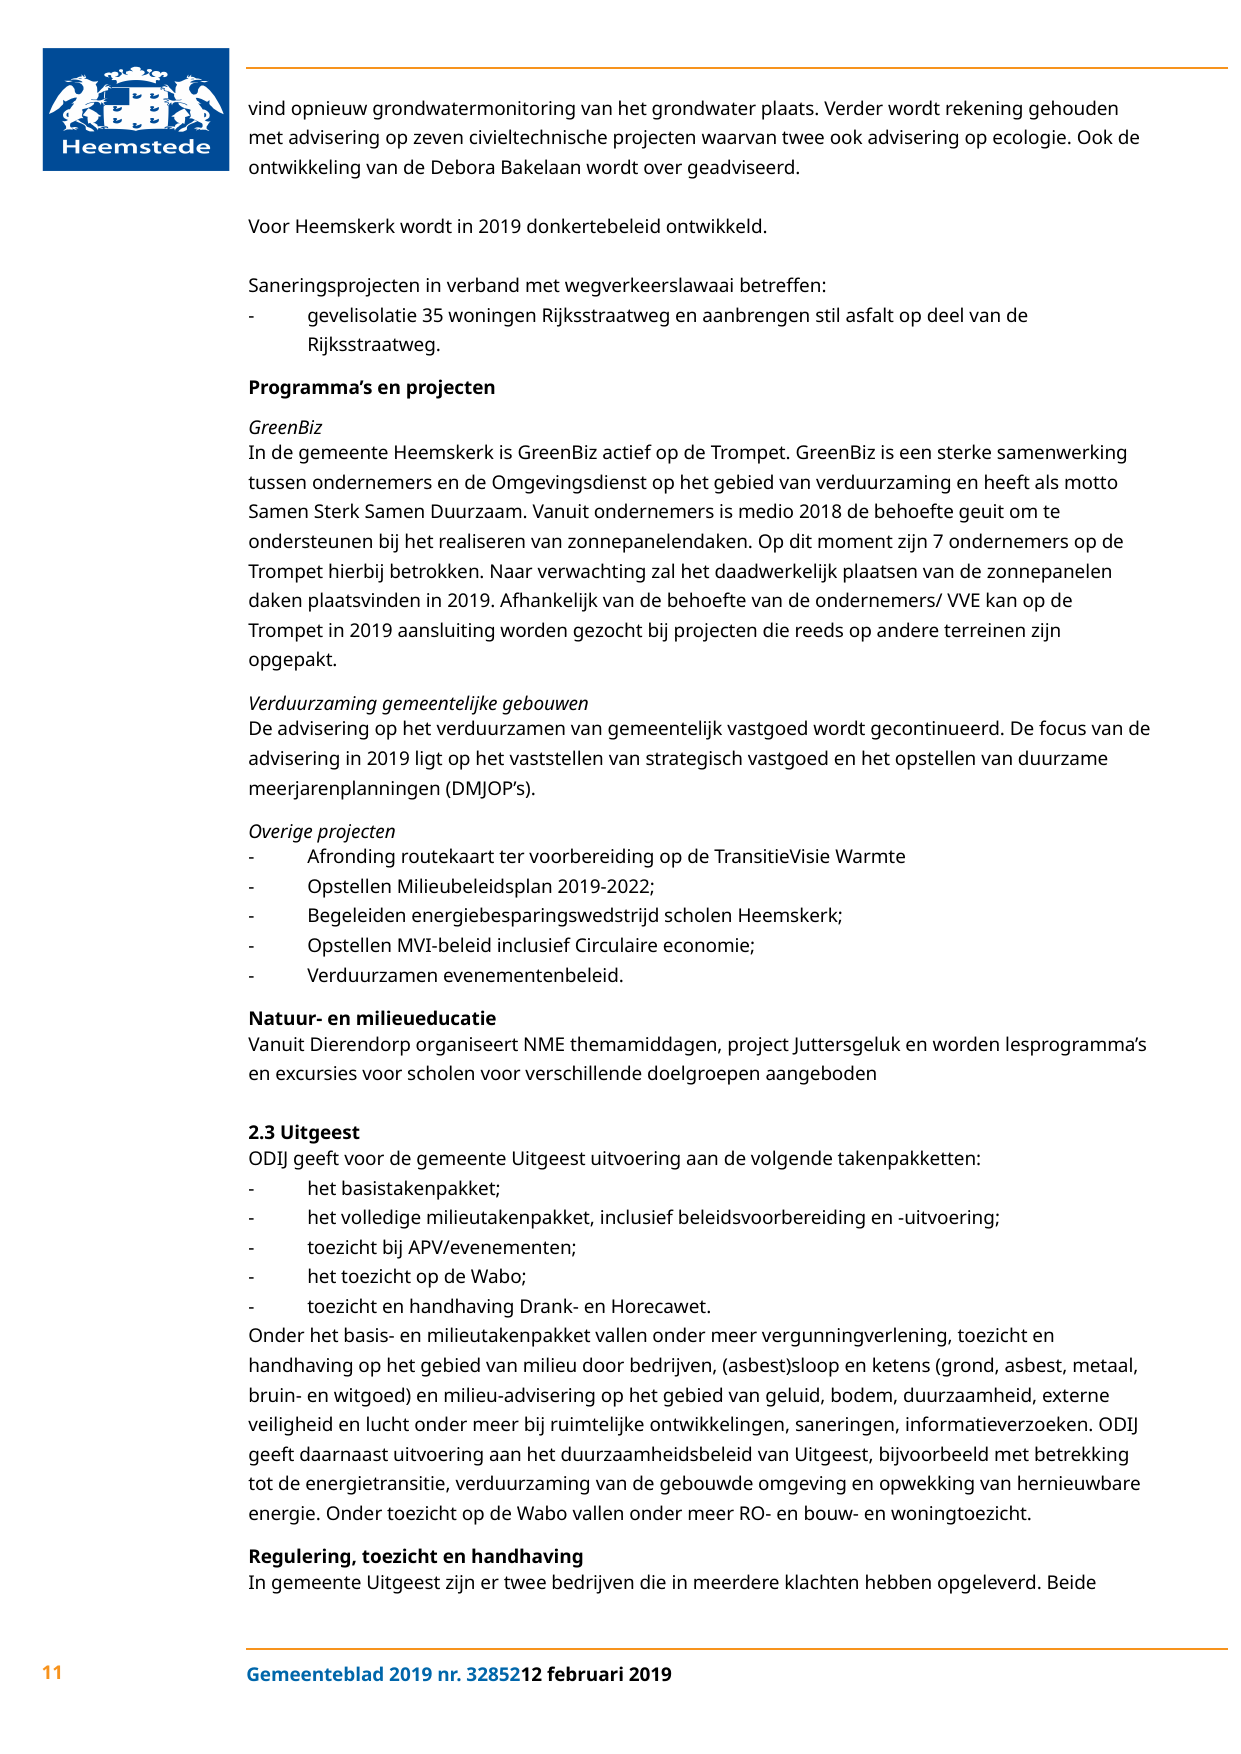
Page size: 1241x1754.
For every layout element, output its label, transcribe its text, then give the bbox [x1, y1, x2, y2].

list toezicht en handhaving Drank- en Horecawet. [248, 1293, 1152, 1319]
text Vanuit Dierendorp organiseert NME themamiddagen, project Juttersgeluk en worden lesprogramma’s en excursies voor scholen voor verschillende doelgroepen aangeboden [248, 1031, 1152, 1086]
text Saneringsprojecten in verband met wegverkeerslawaai betreffen: [248, 272, 1152, 298]
text Natuur- en milieueducatie [248, 1005, 1152, 1031]
text Regulering, toezicht en handhaving [248, 1543, 1152, 1569]
text Voor Heemskerk wordt in 2019 donkertebeleid ontwikkeld. [248, 213, 1152, 239]
text In gemeente Uitgeest zijn er twee bedrijven die in meerdere klachten hebben opgeleverd. Beide [248, 1569, 1152, 1595]
list Opstellen Milieubeleidsplan 2019-2022; [248, 873, 1152, 899]
list toezicht bij APV/evenementen; [248, 1234, 1152, 1260]
text Programma’s en projecten [248, 374, 1152, 400]
text Verduurzaming gemeentelijke gebouwen [248, 690, 1152, 716]
text De advisering op het verduurzamen van gemeentelijk vastgoed wordt gecontinueerd. De focus van de advisering in 2019 ligt op het vaststellen van strategisch vastgoed en het opstellen van duurzame meerjarenplanningen (DMJOP’s). [248, 716, 1152, 800]
list het toezicht op de Wabo; [248, 1263, 1152, 1289]
list gevelisolatie 35 woningen Rijksstraatweg en aanbrengen stil asfalt op deel van de Rijksstraatweg. [248, 302, 1152, 357]
list Verduurzamen evenementenbeleid. [248, 962, 1152, 988]
list het volledige milieutakenpakket, inclusief beleidsvoorbereiding en -uitvoering; [248, 1204, 1152, 1230]
text 2.3 Uitgeest [248, 1119, 1152, 1145]
text Onder het basis- en milieutakenpakket vallen onder meer vergunningverlening, toezicht en handhaving op het gebied van milieu door bedrijven, (asbest)sloop en ketens (grond, asbest, metaal, bruin- en witgoed) en milieu-advisering op het gebied van geluid, bodem, duurzaamheid, externe veiligheid en lucht onder meer bij ruimtelijke ontwikkelingen, saneringen, informatieverzoeken. ODIJ geeft daarnaast uitvoering aan het duurzaamheidsbeleid van Uitgeest, bijvoorbeeld met betrekking tot de energietransitie, verduurzaming van de gebouwde omgeving en opwekking van hernieuwbare energie. Onder toezicht op de Wabo vallen onder meer RO- en bouw- en woningtoezicht. [248, 1323, 1152, 1526]
text Overige projecten [248, 818, 1152, 843]
text GreenBiz [248, 414, 1152, 439]
text vind opnieuw grondwatermonitoring van het grondwater plaats. Verder wordt rekening gehouden met advisering op zeven civieltechnische projecten waarvan twee ook advisering op ecologie. Ook de ontwikkeling van de Debora Bakelaan wordt over geadviseerd. [248, 95, 1152, 180]
picture [41, 47, 231, 172]
list Opstellen MVI-beleid inclusief Circulaire economie; [248, 932, 1152, 958]
list Afronding routekaart ter voorbereiding op de TransitieVisie Warmte [248, 843, 1152, 869]
text In de gemeente Heemskerk is GreenBiz actief op de Trompet. GreenBiz is een sterke samenwerking tussen ondernemers en de Omgevingsdienst op het gebied van verduurzaming en heeft als motto Samen Sterk Samen Duurzaam. Vanuit ondernemers is medio 2018 de behoefte geuit om te ondersteunen bij het realiseren van zonnepanelendaken. Op dit moment zijn 7 ondernemers op de Trompet hierbij betrokken. Naar verwachting zal het daadwerkelijk plaatsen van de zonnepanelen daken plaatsvinden in 2019. Afhankelijk van de behoefte van de ondernemers/ VVE kan op de Trompet in 2019 aansluiting worden gezocht bij projecten die reeds op andere terreinen zijn opgepakt. [248, 439, 1152, 672]
list Begeleiden energiebesparingswedstrijd scholen Heemskerk; [248, 903, 1152, 928]
text ODIJ geeft voor de gemeente Uitgeest uitvoering aan de volgende takenpakketten: [248, 1145, 1152, 1171]
list het basistakenpakket; [248, 1175, 1152, 1201]
